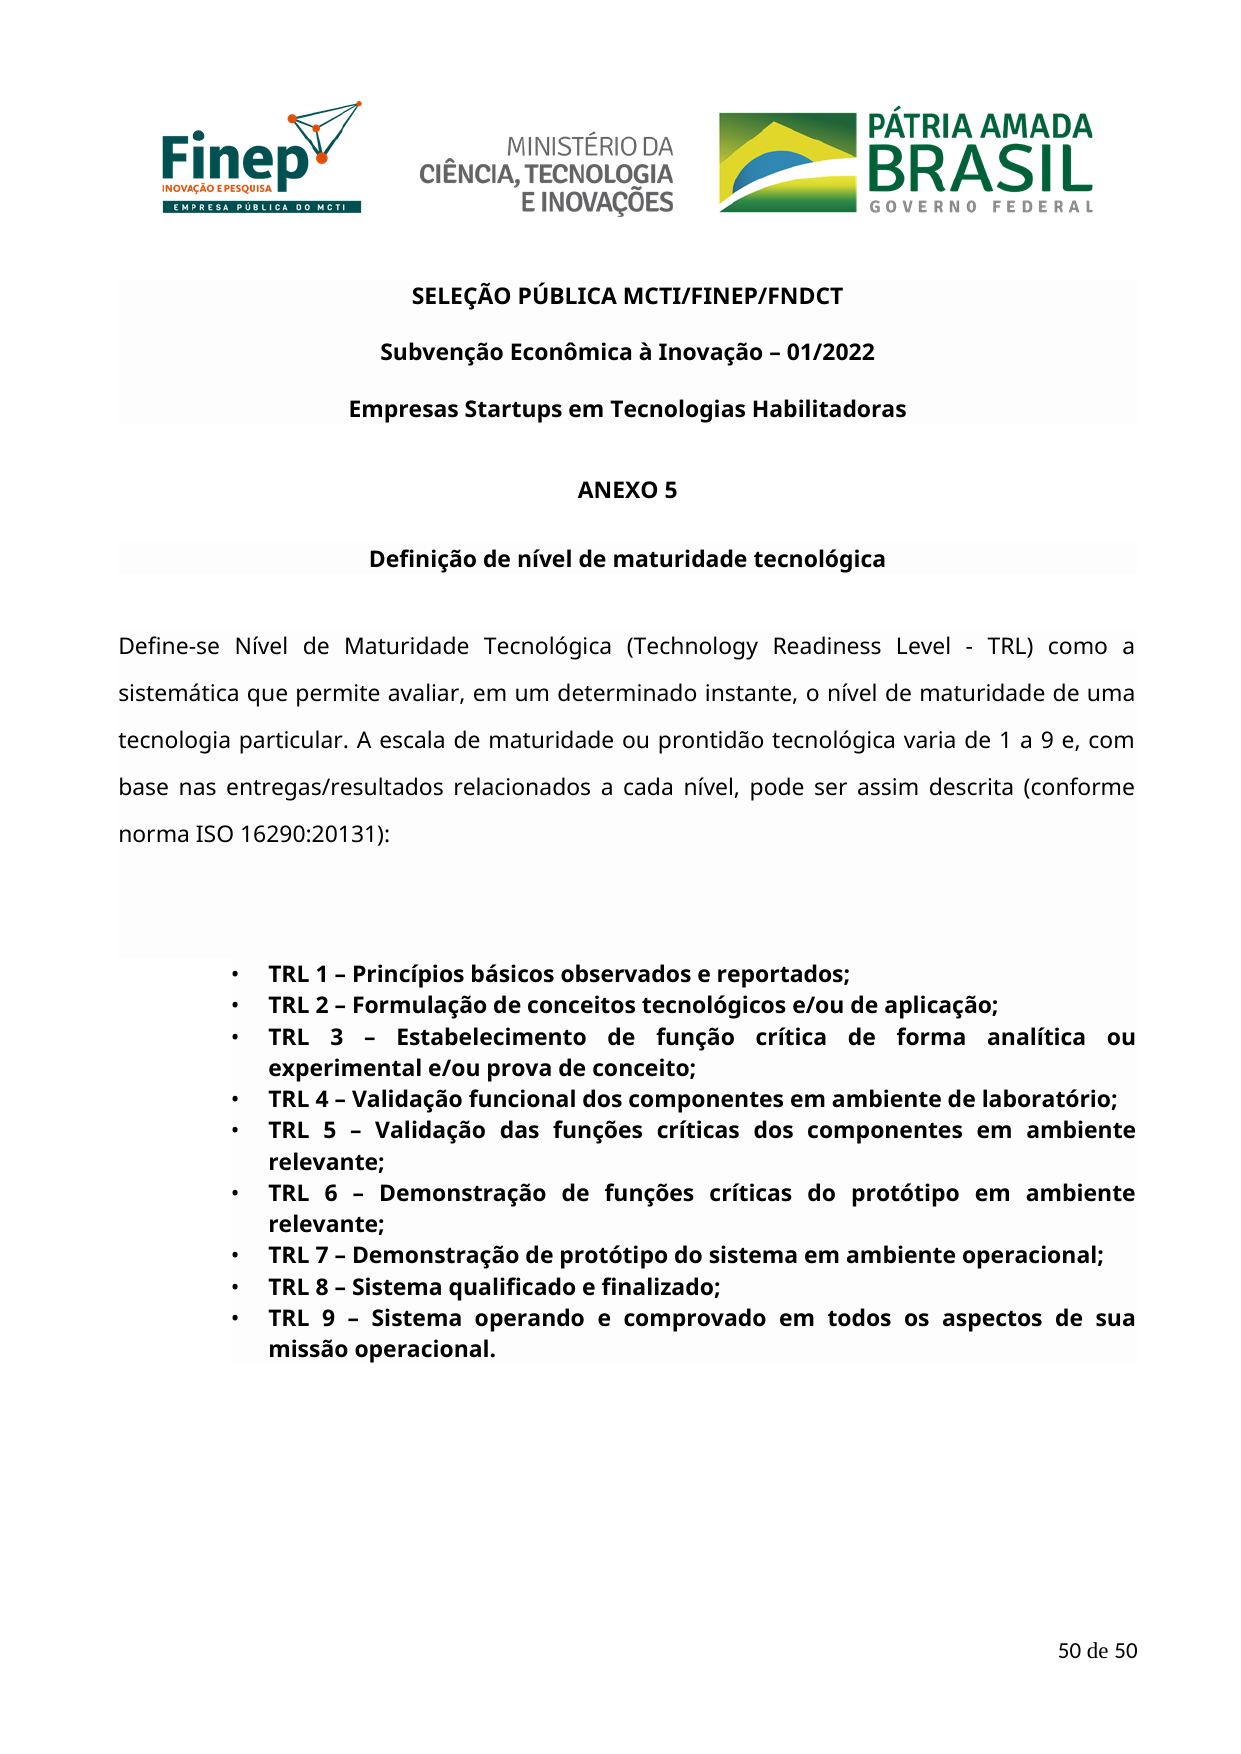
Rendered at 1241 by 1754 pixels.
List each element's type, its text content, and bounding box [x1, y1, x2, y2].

text Empresas Startups em Tecnologias Habilitadoras [118, 392, 1137, 424]
text Define-se Nível de Maturidade Tecnológica (Technology Readiness Level - TRL) como a sistemática que permite avaliar, em um determinado instante, o nível de maturidade de uma tecnologia particular. A escala de maturidade ou prontidão tecnológica varia de 1 a 9 e, com base nas entregas/resultados relacionados a cada nível, pode ser assim descrita (conforme norma ISO 16290:20131): [118, 630, 1137, 849]
text ANEXO 5 [118, 474, 1137, 505]
list TRL 3 – Estabelecimento de função crítica de forma analítica ou experimental e/ou prova de conceito; [231, 1021, 1137, 1083]
list TRL 6 – Demonstração de funções críticas do protótipo em ambiente relevante; [231, 1177, 1137, 1239]
text SELEÇÃO PÚBLICA MCTI/FINEP/FNDCT [118, 280, 1137, 311]
list TRL 1 – Princípios básicos observados e reportados; [231, 958, 1137, 989]
list TRL 5 – Validação das funções críticas dos componentes em ambiente relevante; [231, 1114, 1137, 1177]
list TRL 2 – Formulação de conceitos tecnológicos e/ou de aplicação; [231, 989, 1137, 1021]
list TRL 4 – Validação funcional dos componentes em ambiente de laboratório; [231, 1083, 1137, 1114]
text Subvenção Econômica à Inovação – 01/2022 [118, 336, 1137, 367]
list TRL 9 – Sistema operando e comprovado em todos os aspectos de sua missão operacional. [231, 1302, 1137, 1364]
list TRL 7 – Demonstração de protótipo do sistema em ambiente operacional; [231, 1239, 1137, 1271]
list TRL 8 – Sistema qualificado e finalizado; [231, 1271, 1137, 1302]
text Definição de nível de maturidade tecnológica [118, 542, 1137, 574]
